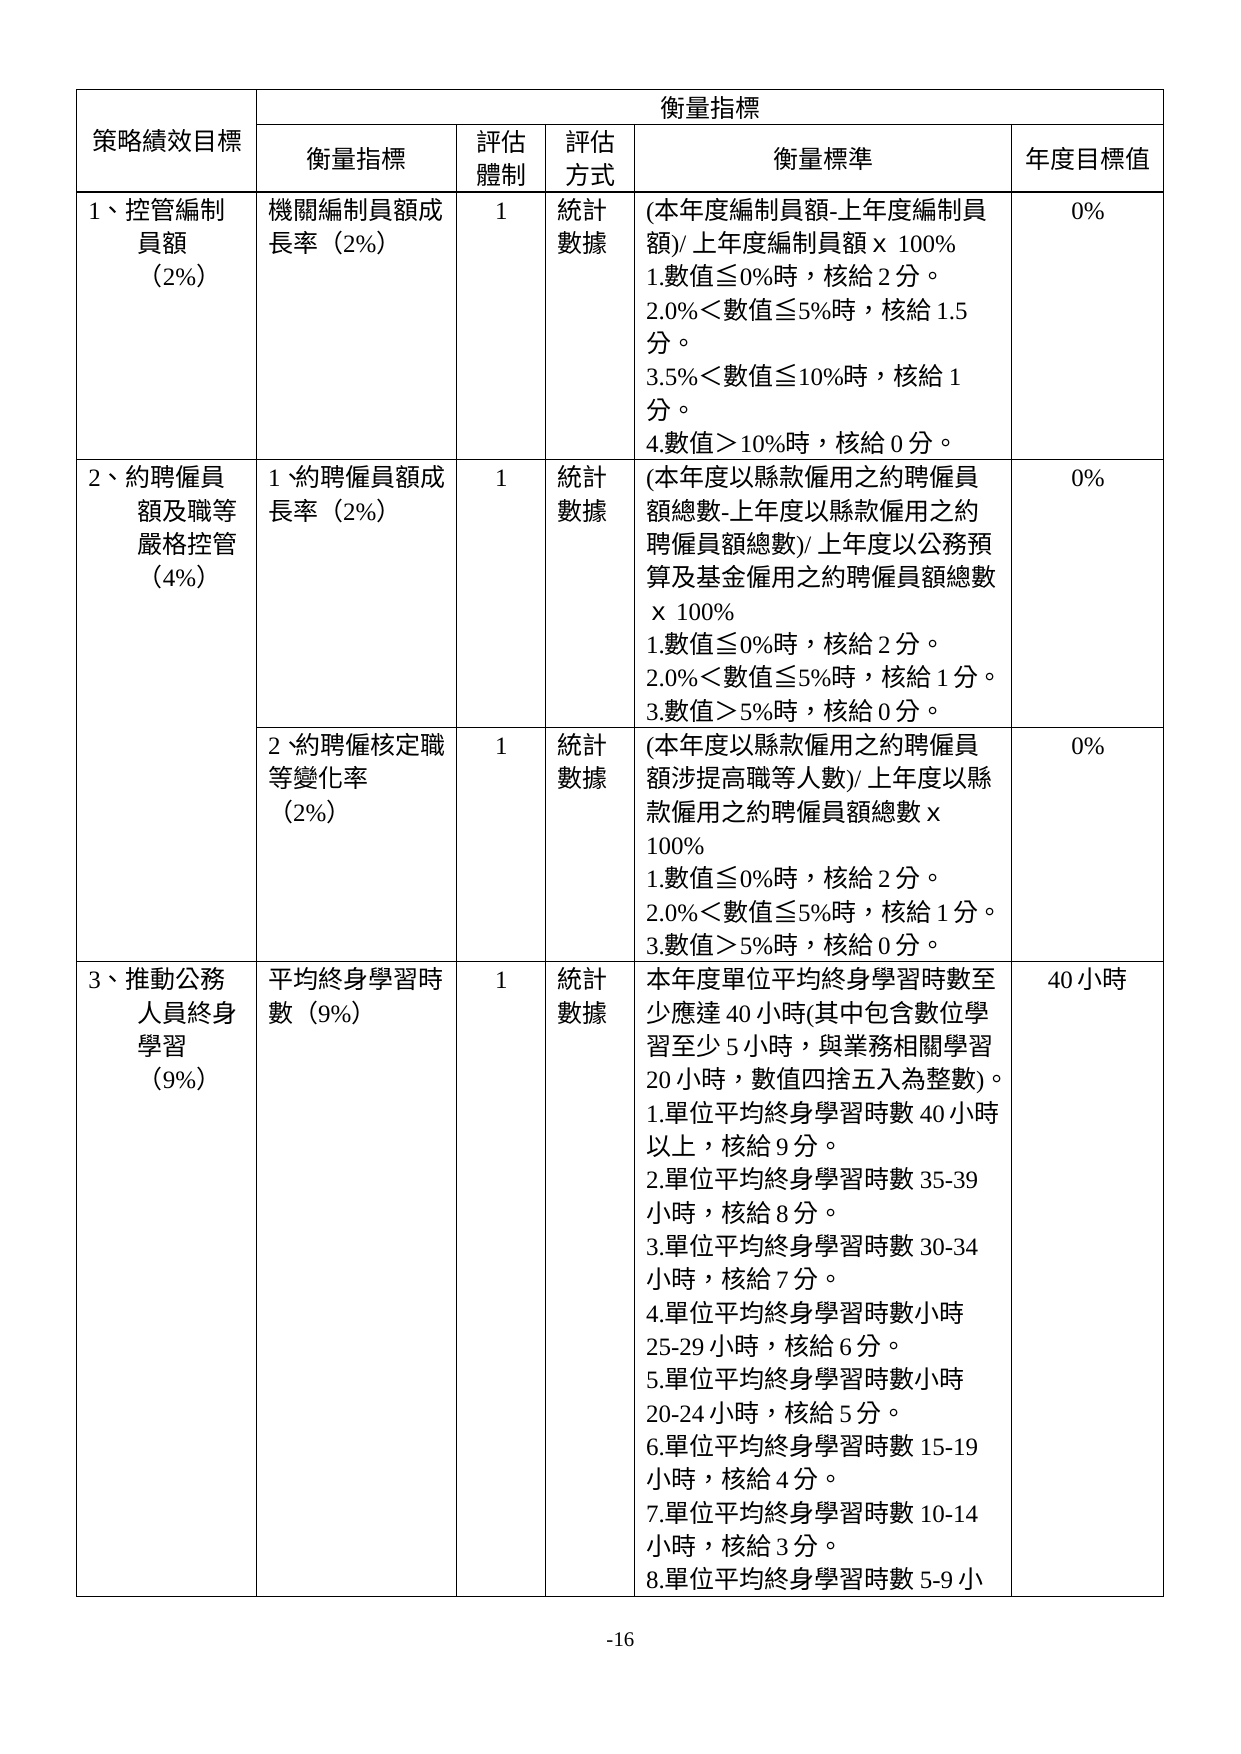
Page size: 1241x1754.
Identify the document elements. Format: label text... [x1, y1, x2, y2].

table_cell 2、約聘僱核定職等變化率（2%） [257, 728, 456, 961]
table_cell 1 [457, 193, 545, 459]
table_cell 1 [457, 460, 545, 727]
table_cell 1、約聘僱員額成長率（2%） [257, 460, 456, 727]
table_cell 機關編制員額成長率（2%） [257, 193, 456, 459]
table_cell 衡量標準 [635, 125, 1011, 191]
table_cell 評估體制 [457, 125, 545, 191]
table_cell 0% [1012, 728, 1163, 961]
table_cell 1 [457, 728, 545, 961]
table_cell 年度目標值 [1012, 125, 1163, 191]
table_header 策略績效目標 [77, 90, 256, 191]
table_cell 統計數據 [546, 728, 634, 961]
table_header 衡量指標 [257, 90, 1163, 124]
table_cell 推動公務人員終身學習（9%） [77, 962, 256, 1596]
table_cell (本年度編制員額-上年度編制員額)/ 上年度編制員額ｘ100% 1.數值≦0%時，核給2分。 2.0%＜數值≦5%時，核給1.5分。 3.5%＜數值≦10%時，核給1分。 4.數值＞10%時，核給0分。 [635, 193, 1011, 459]
table_cell (本年度以縣款僱用之約聘僱員額總數-上年度以縣款僱用之約聘僱員額總數)/ 上年度以公務預算及基金僱用之約聘僱員額總數ｘ100% 1.數值≦0%時，核給2分。 2.0%＜數值≦5%時，核給1分。 3.數值＞5%時，核給0分。 [635, 460, 1011, 727]
table_cell 平均終身學習時數（9%） [257, 962, 456, 1596]
table_cell 統計數據 [546, 193, 634, 459]
table_cell 0% [1012, 460, 1163, 727]
table_cell 評估方式 [546, 125, 634, 191]
table_cell 衡量指標 [257, 125, 456, 191]
table_cell 本年度單位平均終身學習時數至少應達40小時(其中包含數位學習至少5小時，與業務相關學習20小時，數值四捨五入為整數)。 1.單位平均終身學習時數40小時以上，核給9分。 2.單位平均終身學習時數35-39小時，核給8分。 3.單位平均終身學習時數30-34小時，核給7分。 4.單位平均終身學習時數小時25-29小時，核給6分。 5.單位平均終身學習時數小時20-24小時，核給5分。 6.單位平均終身學習時數15-19小時，核給4分。 7.單位平均終身學習時數10-14小時，核給3分。 8.單位平均終身學習時數5-9小 [635, 962, 1011, 1596]
table_cell 0% [1012, 193, 1163, 459]
table_cell 1 [457, 962, 545, 1596]
table_cell 40小時 [1012, 962, 1163, 1596]
table_cell 統計數據 [546, 460, 634, 727]
table_cell 約聘僱員額及職等嚴格控管（4%） [77, 460, 256, 727]
table_cell (本年度以縣款僱用之約聘僱員額涉提高職等人數)/ 上年度以縣款僱用之約聘僱員額總數ｘ100% 1.數值≦0%時，核給2分。 2.0%＜數值≦5%時，核給1分。 3.數值＞5%時，核給0分。 [635, 728, 1011, 961]
table_cell [77, 727, 256, 961]
table_cell 統計數據 [546, 962, 634, 1596]
table_cell 控管編制員額（2%） [77, 193, 256, 459]
